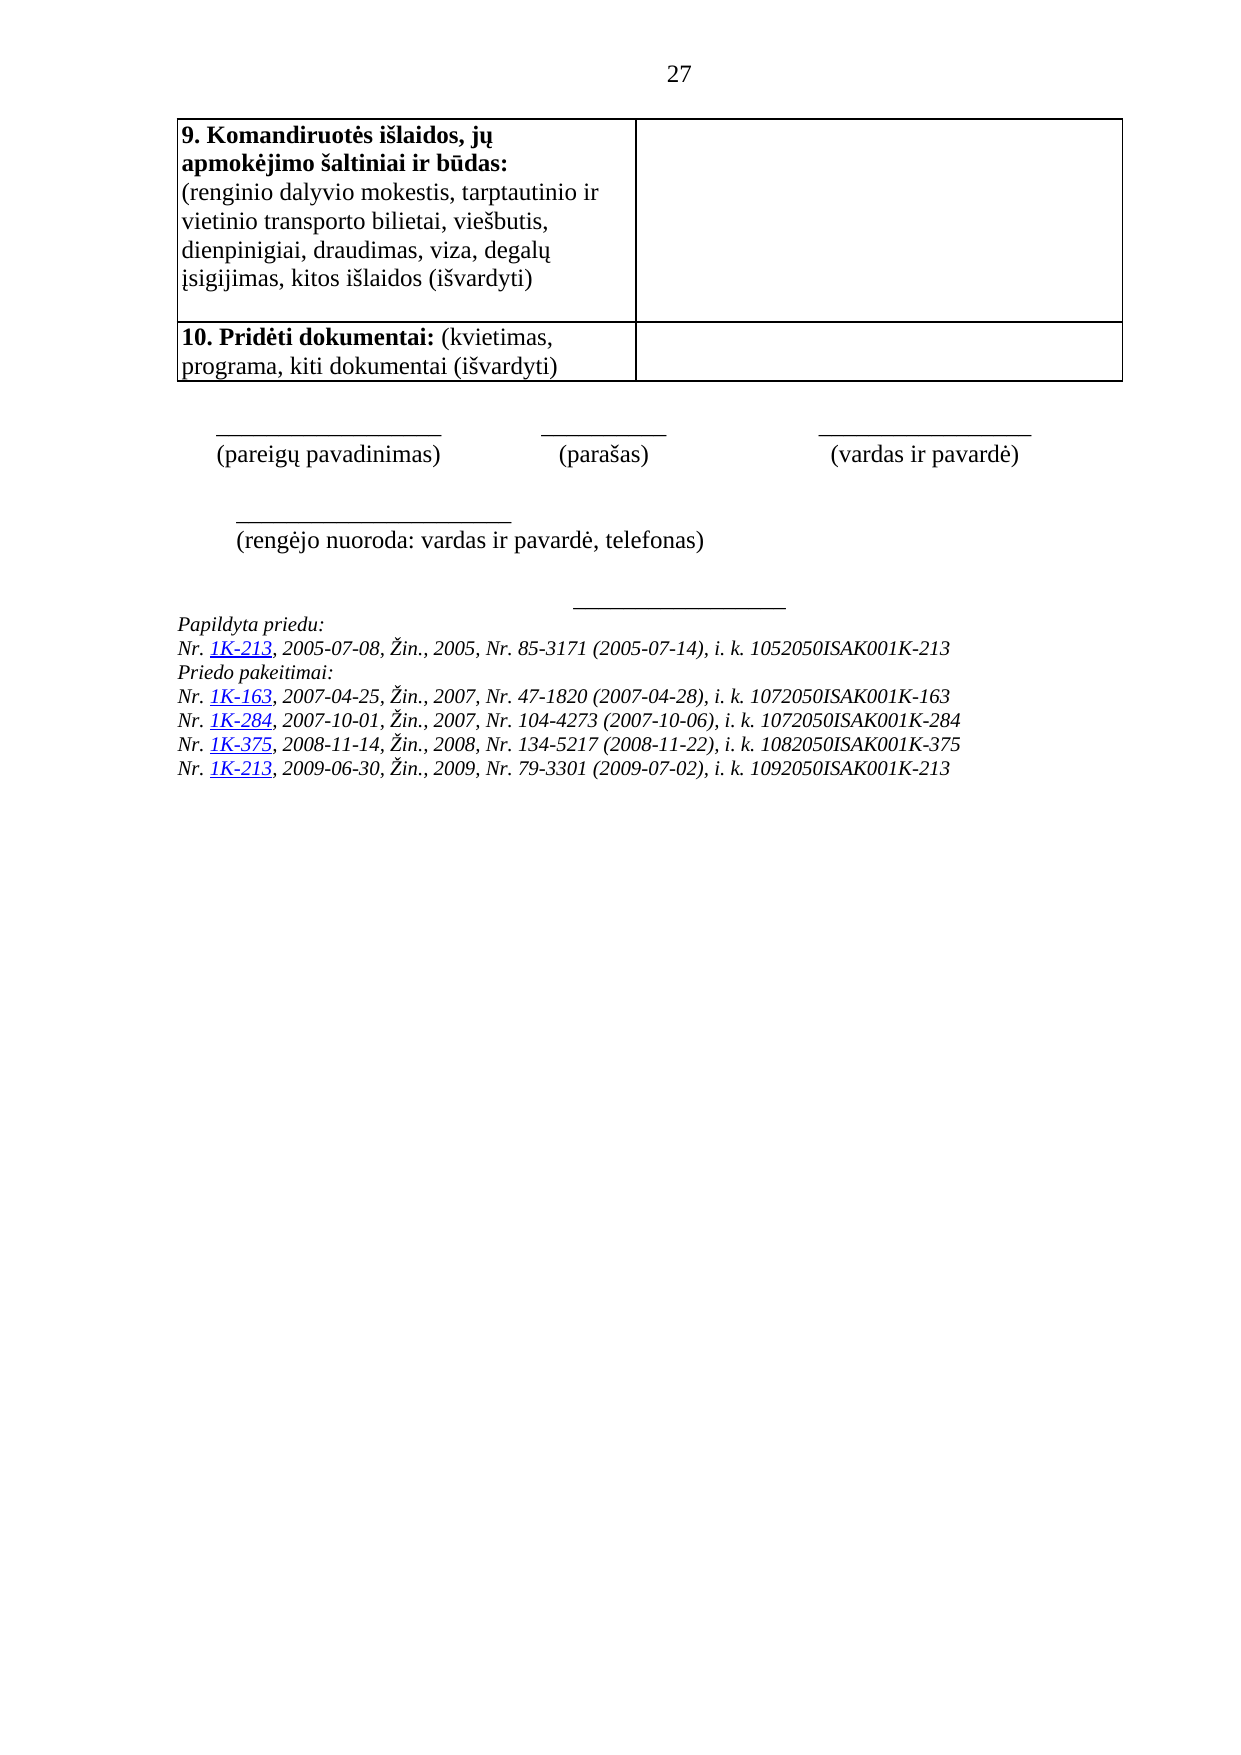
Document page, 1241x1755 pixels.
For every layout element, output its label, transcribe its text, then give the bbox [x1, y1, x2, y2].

table_cell 10. Pridėti dokumentai: (kvietimas, programa, kiti dokumentai (išvardyti) [178, 323, 635, 380]
text ______________________ [177, 497, 1181, 525]
text (rengėjo nuoroda: vardas ir pavardė, telefonas) [177, 525, 1181, 554]
table_cell [637, 120, 1122, 321]
table_header __________________ (pareigų pavadinimas) [177, 410, 480, 468]
text Nr. 1K-213, 2009-06-30, Žin., 2009, Nr. 79-3301 (2009-07-02), i. k. 1092050ISAK001K-213 [177, 756, 1181, 780]
text Nr. 1K-163, 2007-04-25, Žin., 2007, Nr. 47-1820 (2007-04-28), i. k. 1072050ISAK001K-163 [177, 684, 1181, 708]
text _________________ [177, 583, 1181, 612]
table_header _________________ (vardas ir pavardė) [727, 410, 1122, 468]
table_cell 9. Komandiruotės išlaidos, jų apmokėjimo šaltiniai ir būdas: (renginio dalyvio mokestis, tarptautinio ir vietinio transporto bilietai, viešbutis, dienpinigiai, draudimas, viza, degalų įsigijimas, kitos išlaidos (išvardyti) [178, 120, 635, 321]
text Nr. 1K-284, 2007-10-01, Žin., 2007, Nr. 104-4273 (2007-10-06), i. k. 1072050ISAK001K-284 [177, 708, 1181, 732]
text Nr. 1K-213, 2005-07-08, Žin., 2005, Nr. 85-3171 (2005-07-14), i. k. 1052050ISAK001K-213 [177, 636, 1181, 660]
text Papildyta priedu: [177, 612, 1181, 636]
text Nr. 1K-375, 2008-11-14, Žin., 2008, Nr. 134-5217 (2008-11-22), i. k. 1082050ISAK001K-375 [177, 732, 1181, 756]
table_cell [637, 323, 1122, 380]
table_header __________ (parašas) [480, 410, 727, 468]
text Priedo pakeitimai: [177, 660, 1181, 684]
